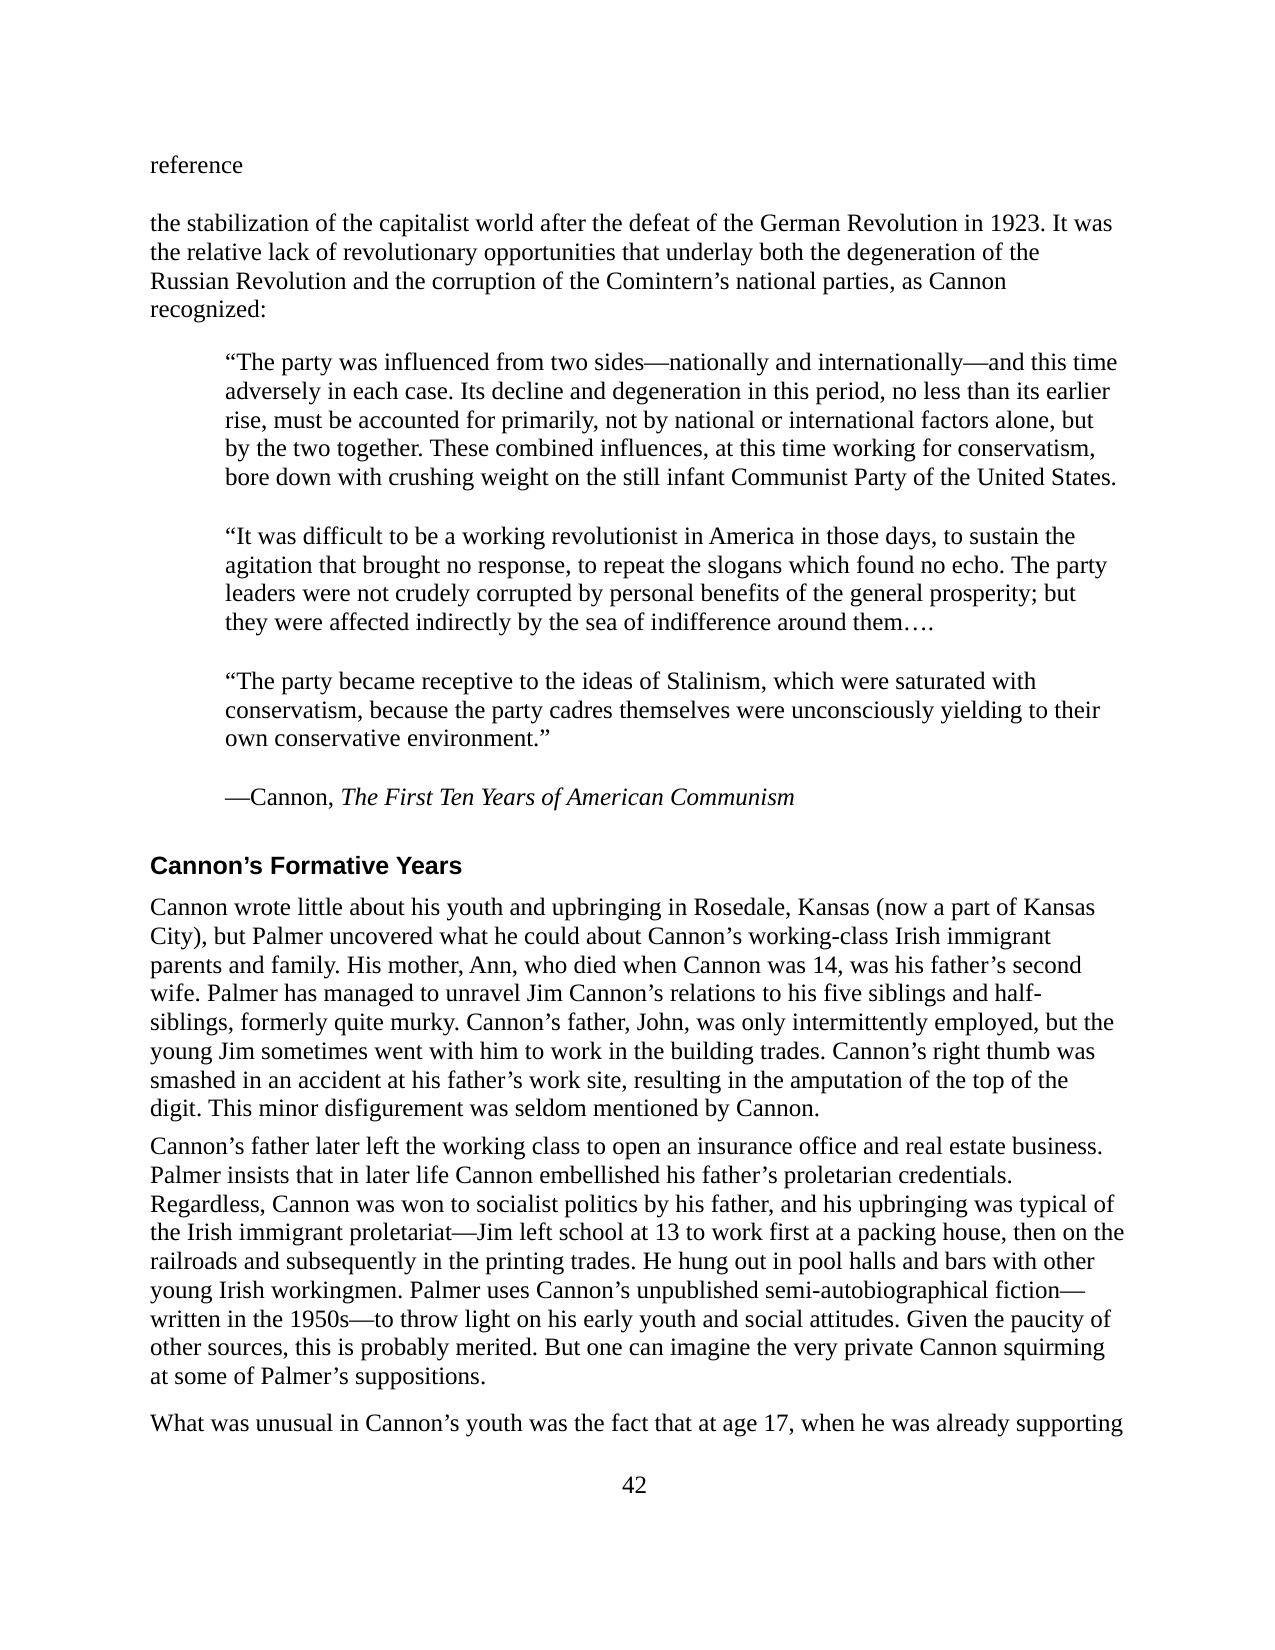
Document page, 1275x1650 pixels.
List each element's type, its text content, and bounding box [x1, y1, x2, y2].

subtitle Cannon’s Formative Years [150, 851, 1125, 880]
text “The party became receptive to the ideas of Stalinism, which were saturated with conservatism, because the party cadres themselves were unconsciously yielding to their own conservative environment.” [225, 666, 1125, 752]
text Cannon wrote little about his youth and upbringing in Rosedale, Kansas (now a part of Kansas City), but Palmer uncovered what he could about Cannon’s working-class Irish immigrant parents and family. His mother, Ann, who died when Cannon was 14, was his father’s second wife. Palmer has managed to unravel Jim Cannon’s relations to his five siblings and half-siblings, formerly quite murky. Cannon’s father, John, was only intermittently employed, but the young Jim sometimes went with him to work in the building trades. Cannon’s right thumb was smashed in an accident at his father’s work site, resulting in the amputation of the top of the digit. This minor disfigurement was seldom mentioned by Cannon. [150, 892, 1125, 1122]
text Cannon’s father later left the working class to open an insurance office and real estate business. Palmer insists that in later life Cannon embellished his father’s proletarian credentials. Regardless, Cannon was won to socialist politics by his father, and his upbringing was typical of the Irish immigrant proletariat—Jim left school at 13 to work first at a packing house, then on the railroads and subsequently in the printing trades. He hung out in pool halls and bars with other young Irish workingmen. Palmer uses Cannon’s unpublished semi-autobiographical fiction—written in the 1950s—to throw light on his early youth and social attitudes. Given the paucity of other sources, this is probably merited. But one can imagine the very private Cannon squirming at some of Palmer’s suppositions. [150, 1131, 1125, 1390]
text “It was difficult to be a working revolutionist in America in those days, to sustain the agitation that brought no response, to repeat the slogans which found no echo. The party leaders were not crudely corrupted by personal benefits of the general prosperity; but they were affected indirectly by the sea of indifference around them…. [225, 521, 1125, 636]
text —Cannon, The First Ten Years of American Communism [225, 782, 1125, 811]
text the stabilization of the capitalist world after the defeat of the German Revolution in 1923. It was the relative lack of revolutionary opportunities that underlay both the degeneration of the Russian Revolution and the corruption of the Comintern’s national parties, as Cannon recognized: [150, 208, 1125, 323]
text “The party was influenced from two sides—nationally and internationally—and this time adversely in each case. Its decline and degeneration in this period, no less than its earlier rise, must be accounted for primarily, not by national or international factors alone, but by the two together. These combined influences, at this time working for conservatism, bore down with crushing weight on the still infant Communist Party of the United States. [225, 347, 1125, 491]
text What was unusual in Cannon’s youth was the fact that at age 17, when he was already supporting [150, 1408, 1125, 1437]
